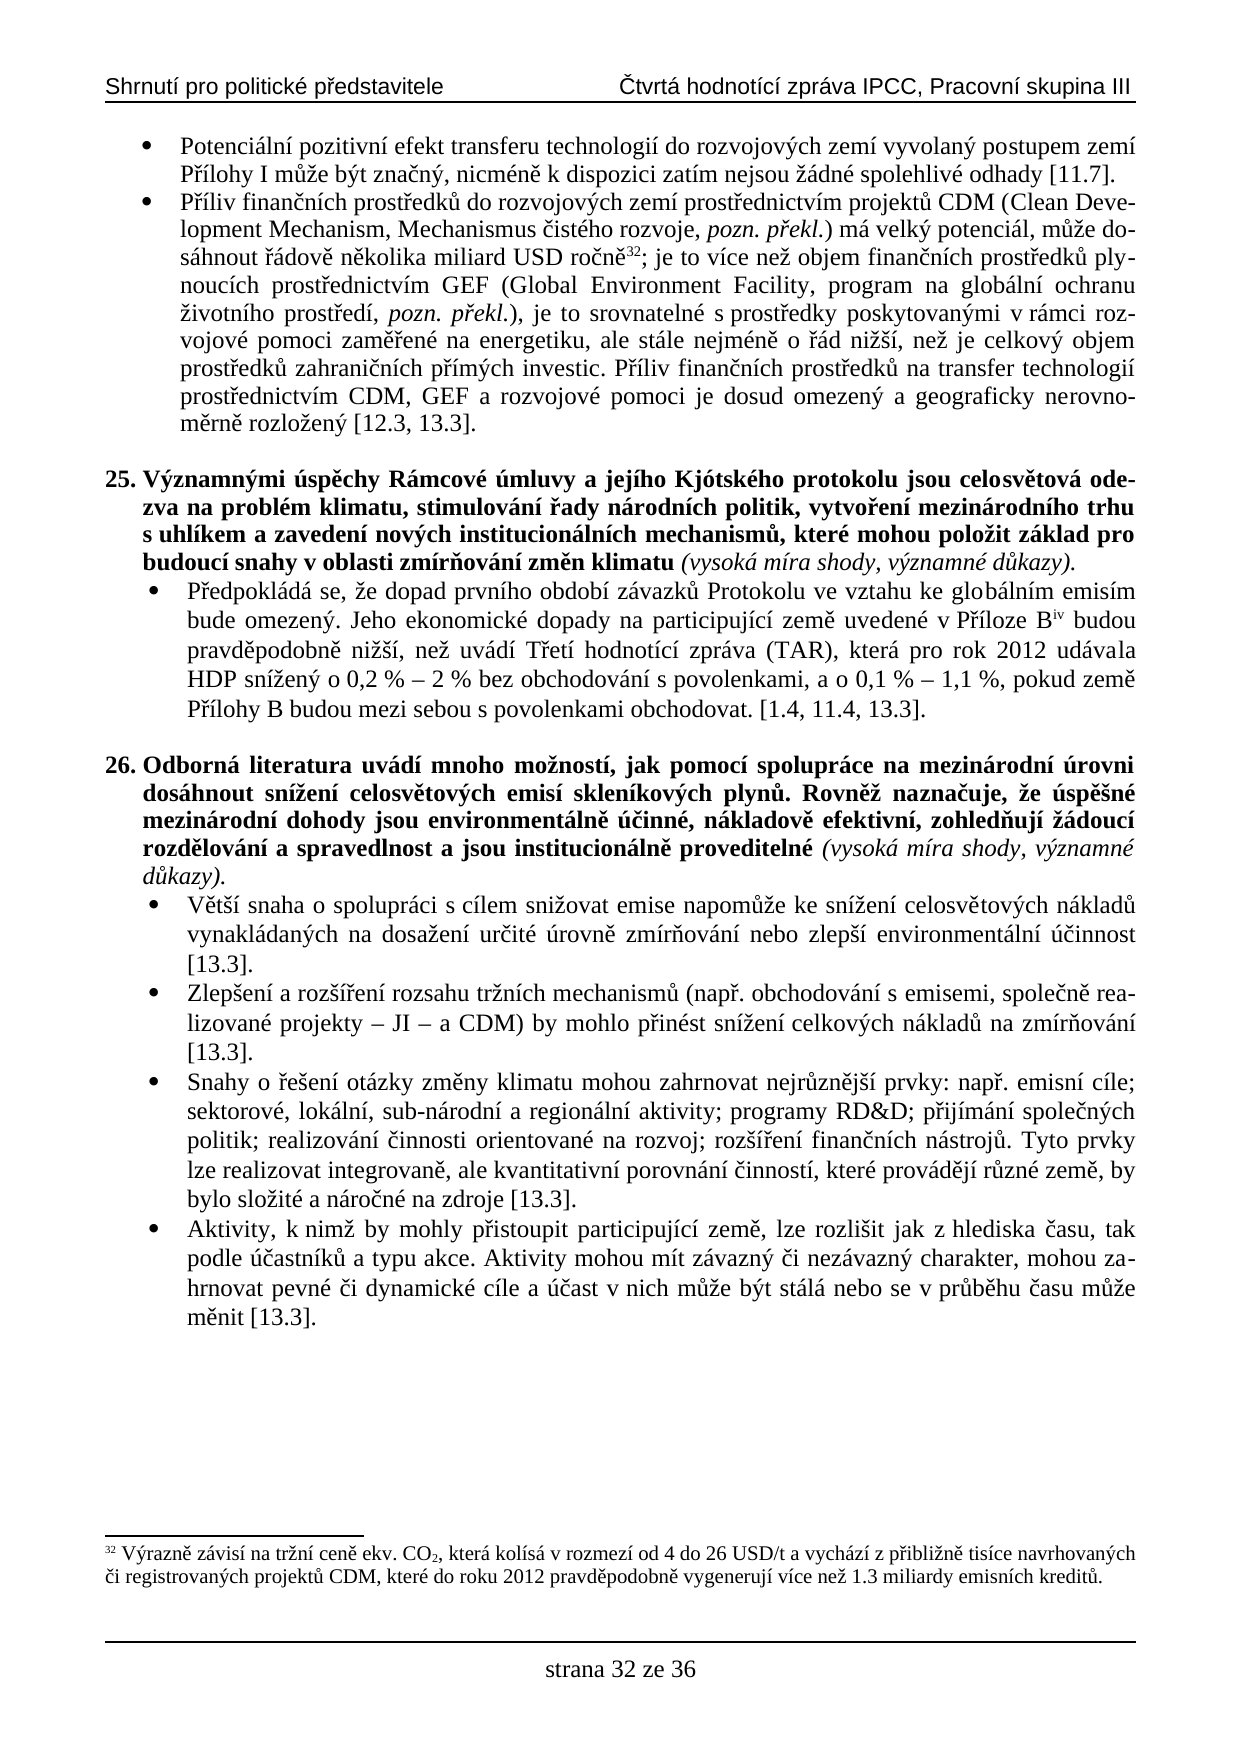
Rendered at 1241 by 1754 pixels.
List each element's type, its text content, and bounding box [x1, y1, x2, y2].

subtitle Významnými úspěchy Rámcové úmluvy a jejího Kjótského protokolu jsou celo­světová ode­zva na problém klimatu, stimulování řady národních politik, vytvoření mezinárodního trhu s uhlíkem a zavedení nových institucionálních mechanismů, které mohou položit základ pro budoucí snahy v oblasti zmírňování změn klimatu (vysoká míra shody, významné důkazy). [105, 465, 1136, 576]
list Předpokládá se, že dopad prvního období závazků Protokolu ve vztahu ke glo­bálním emisím bude omezený. Jeho ekonomické dopady na participující země uve­dené v Příloze B budou pravděpodobně nižší, než uvádí Třetí hodnotící zpráva (TAR), která pro rok 2012 udáva­la HDP snížený o 0,2 % – 2 % bez obchodování s povolenkami, a o 0,1 % – 1,1 %, pokud země Přílohy B budou mezi sebou s povolenkami obchodovat. [1.4, 11.4, 13.3]. [149, 576, 1136, 723]
subtitle Odborná literatura uvádí mnoho možností, jak pomocí spolupráce na mezinárodní úrovni dosáhnout snížení celo­světových emisí skleníkových plynů. Rovněž na­značuje, že úspěšné mezinárodní dohody jsou environmentálně účinné, nákladově efektivní, zohledňují žádoucí rozdělování a spravedlnost a jsou institucionálně proveditelné (vysoká míra shody, významné důkazy). [105, 751, 1136, 889]
list Snahy o řešení otázky změny klimatu mohou zahrnovat nejrůznější prvky: např. emisní cíle; sektorové, lokální, sub-národní a regionální aktivity; programy RD&D; přijímání společných politik; realizování činnosti orientované na rozvoj; rozší­ření finančních nástrojů. Tyto prvky lze realizovat integrovaně, ale kvantitativní po­rovnání činností, které provádějí různé země, by bylo složité a náročné na zdroje [13.3]. [149, 1066, 1136, 1214]
list Aktivity, k nimž by mohly přistoupit participující země, lze rozlišit jak z hlediska času, tak podl­e účastníků a typu akce. Aktivity mohou mít závazný či nezávazný charakter, mohou za­hrnovat pevné či dynamické cíle a účast v nich může být stálá nebo se v průběhu času může měnit [13.3]. [149, 1214, 1136, 1332]
list Potenciální pozitivní efekt transferu technologií do rozvojových zemí vyvolaný po­stupem zemí Přílohy I může být značný, nicméně k dispozici zatím nejsou žádné spolehlivé odhady [11.7]. [142, 132, 1136, 188]
list Větší snaha o spolupráci s cílem snižovat emise napomůže ke snížení celosvě­tových nákladů vynakládaných na dosažení určité úrovně zmírňování nebo zlepší en­vironmentální účinnost [13.3]. [149, 889, 1136, 978]
list Zlepšení a rozšíření rozsahu tržních mechanismů (např. obchodování s emisemi, společně rea­lizované projekty – JI – a CDM) by mohlo přinést snížení celkových ná­kladů na zmírňování [13.3]. [149, 978, 1136, 1066]
list Výrazně závisí na tržní ceně ekv. CO2, která kolísá v rozmezí od 4 do 26 USD/t a vychází z přibližně tisíce navr­hovaných či registrovaných projektů CDM, které do roku 2012 pravděpodobně vygenerují více než 1.3 miliardy emisních kreditů. [105, 1542, 1136, 1588]
list Příliv finančních prostředků do rozvojových zemí prostřednictvím projektů CDM (Clean Deve­lopment Mechanism, Mechanismus čistého rozvoje, pozn. překl.) má velký potenciál, může do­sáhnout řádově několika miliard USD ročně; je to více než objem finančních prostředků ply­noucích prostřednictvím GEF (Global Environment Facility, program na globální ochranu životního prostředí, pozn. překl.), je to srovnatelné s prostředky poskytovanými v rámci roz­vojové pomoci zaměřené na energetiku, ale stále nejméně o řád nižší, než je celkový objem prostředků za­hraničních přímých investic. Příliv finančních prostředků na transfer technologií prostřednictvím CDM, GEF a rozvojové pomoci je dosud omezený a geograficky ne­rov­no­měrně rozložený [12.3, 13.3]. [142, 188, 1136, 437]
